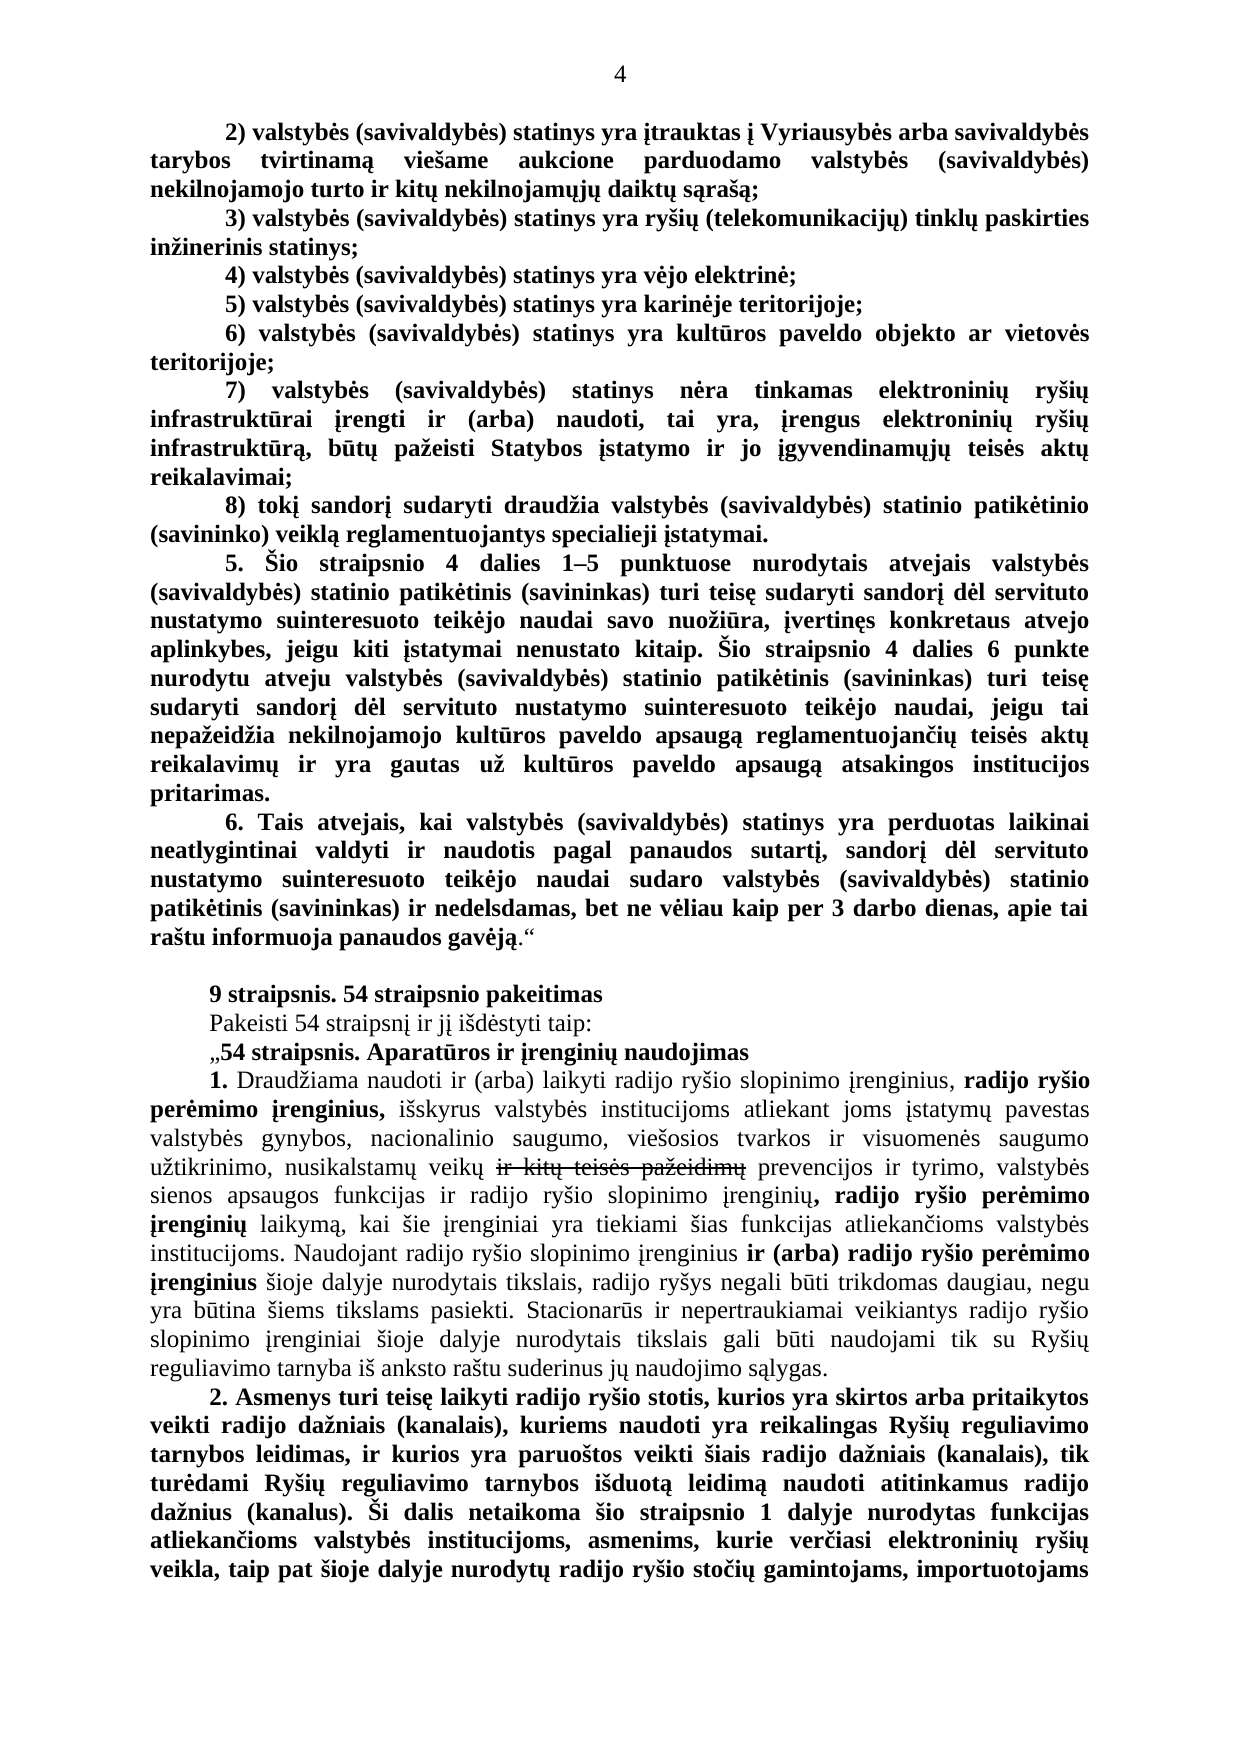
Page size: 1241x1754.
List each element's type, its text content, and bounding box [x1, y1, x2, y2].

text 5) valstybės (savivaldybės) statinys yra karinėje teritorijoje; [150, 289, 1090, 318]
text 1. Draudžiama naudoti ir (arba) laikyti radijo ryšio slopinimo įrenginius, radijo ryšio perėmimo įrenginius, išskyrus valstybės institucijoms atliekant joms įstatymų pavestas valstybės gynybos, nacionalinio saugumo, viešosios tvarkos ir visuomenės saugumo užtikrinimo, nusikalstamų veikų ir kitų teisės pažeidimų prevencijos ir tyrimo, valstybės sienos apsaugos funkcijas ir radijo ryšio slopinimo įrenginių, radijo ryšio perėmimo įrenginių laikymą, kai šie įrenginiai yra tiekiami šias funkcijas atliekančioms valstybės institucijoms. Naudojant radijo ryšio slopinimo įrenginius ir (arba) radijo ryšio perėmimo įrenginius šioje dalyje nurodytais tikslais, radijo ryšys negali būti trikdomas daugiau, negu yra būtina šiems tikslams pasiekti. Stacionarūs ir nepertraukiamai veikiantys radijo ryšio slopinimo įrenginiai šioje dalyje nurodytais tikslais gali būti naudojami tik su Ryšių reguliavimo tarnyba iš anksto raštu suderinus jų naudojimo sąlygas. [150, 1065, 1090, 1382]
text 9 straipsnis. 54 straipsnio pakeitimas [150, 979, 1090, 1008]
text 3) valstybės (savivaldybės) statinys yra ryšių (telekomunikacijų) tinklų paskirties inžinerinis statinys; [150, 203, 1090, 260]
text „54 straipsnis. Aparatūros ir įrenginių naudojimas [150, 1037, 1090, 1065]
text 4) valstybės (savivaldybės) statinys yra vėjo elektrinė; [150, 260, 1090, 289]
text 2. Asmenys turi teisę laikyti radijo ryšio stotis, kurios yra skirtos arba pritaikytos veikti radijo dažniais (kanalais), kuriems naudoti yra reikalingas Ryšių reguliavimo tarnybos leidimas, ir kurios yra paruoštos veikti šiais radijo dažniais (kanalais), tik turėdami Ryšių reguliavimo tarnybos išduotą leidimą naudoti atitinkamus radijo dažnius (kanalus). Ši dalis netaikoma šio straipsnio 1 dalyje nurodytas funkcijas atliekančioms valstybės institucijoms, asmenims, kurie verčiasi elektroninių ryšių veikla, taip pat šioje dalyje nurodytų radijo ryšio stočių gamintojams, importuotojams [150, 1382, 1090, 1583]
text 8) tokį sandorį sudaryti draudžia valstybės (savivaldybės) statinio patikėtinio (savininko) veiklą reglamentuojantys specialieji įstatymai. [150, 490, 1090, 548]
text Pakeisti 54 straipsnį ir jį išdėstyti taip: [150, 1008, 1090, 1037]
text 7) valstybės (savivaldybės) statinys nėra tinkamas elektroninių ryšių infrastruktūrai įrengti ir (arba) naudoti, tai yra, įrengus elektroninių ryšių infrastruktūrą, būtų pažeisti Statybos įstatymo ir jo įgyvendinamųjų teisės aktų reikalavimai; [150, 375, 1090, 490]
text 5. Šio straipsnio 4 dalies 1–5 punktuose nurodytais atvejais valstybės (savivaldybės) statinio patikėtinis (savininkas) turi teisę sudaryti sandorį dėl servituto nustatymo suinteresuoto teikėjo naudai savo nuožiūra, įvertinęs konkretaus atvejo aplinkybes, jeigu kiti įstatymai nenustato kitaip. Šio straipsnio 4 dalies 6 punkte nurodytu atveju valstybės (savivaldybės) statinio patikėtinis (savininkas) turi teisę sudaryti sandorį dėl servituto nustatymo suinteresuoto teikėjo naudai, jeigu tai nepažeidžia nekilnojamojo kultūros paveldo apsaugą reglamentuojančių teisės aktų reikalavimų ir yra gautas už kultūros paveldo apsaugą atsakingos institucijos pritarimas. [150, 548, 1090, 807]
text 2) valstybės (savivaldybės) statinys yra įtrauktas į Vyriausybės arba savivaldybės tarybos tvirtinamą viešame aukcione parduodamo valstybės (savivaldybės) nekilnojamojo turto ir kitų nekilnojamųjų daiktų sąrašą; [150, 117, 1090, 203]
text 6. Tais atvejais, kai valstybės (savivaldybės) statinys yra perduotas laikinai neatlygintinai valdyti ir naudotis pagal panaudos sutartį, sandorį dėl servituto nustatymo suinteresuoto teikėjo naudai sudaro valstybės (savivaldybės) statinio patikėtinis (savininkas) ir nedelsdamas, bet ne vėliau kaip per 3 darbo dienas, apie tai raštu informuoja panaudos gavėją.“ [150, 807, 1090, 950]
text 6) valstybės (savivaldybės) statinys yra kultūros paveldo objekto ar vietovės teritorijoje; [150, 318, 1090, 375]
